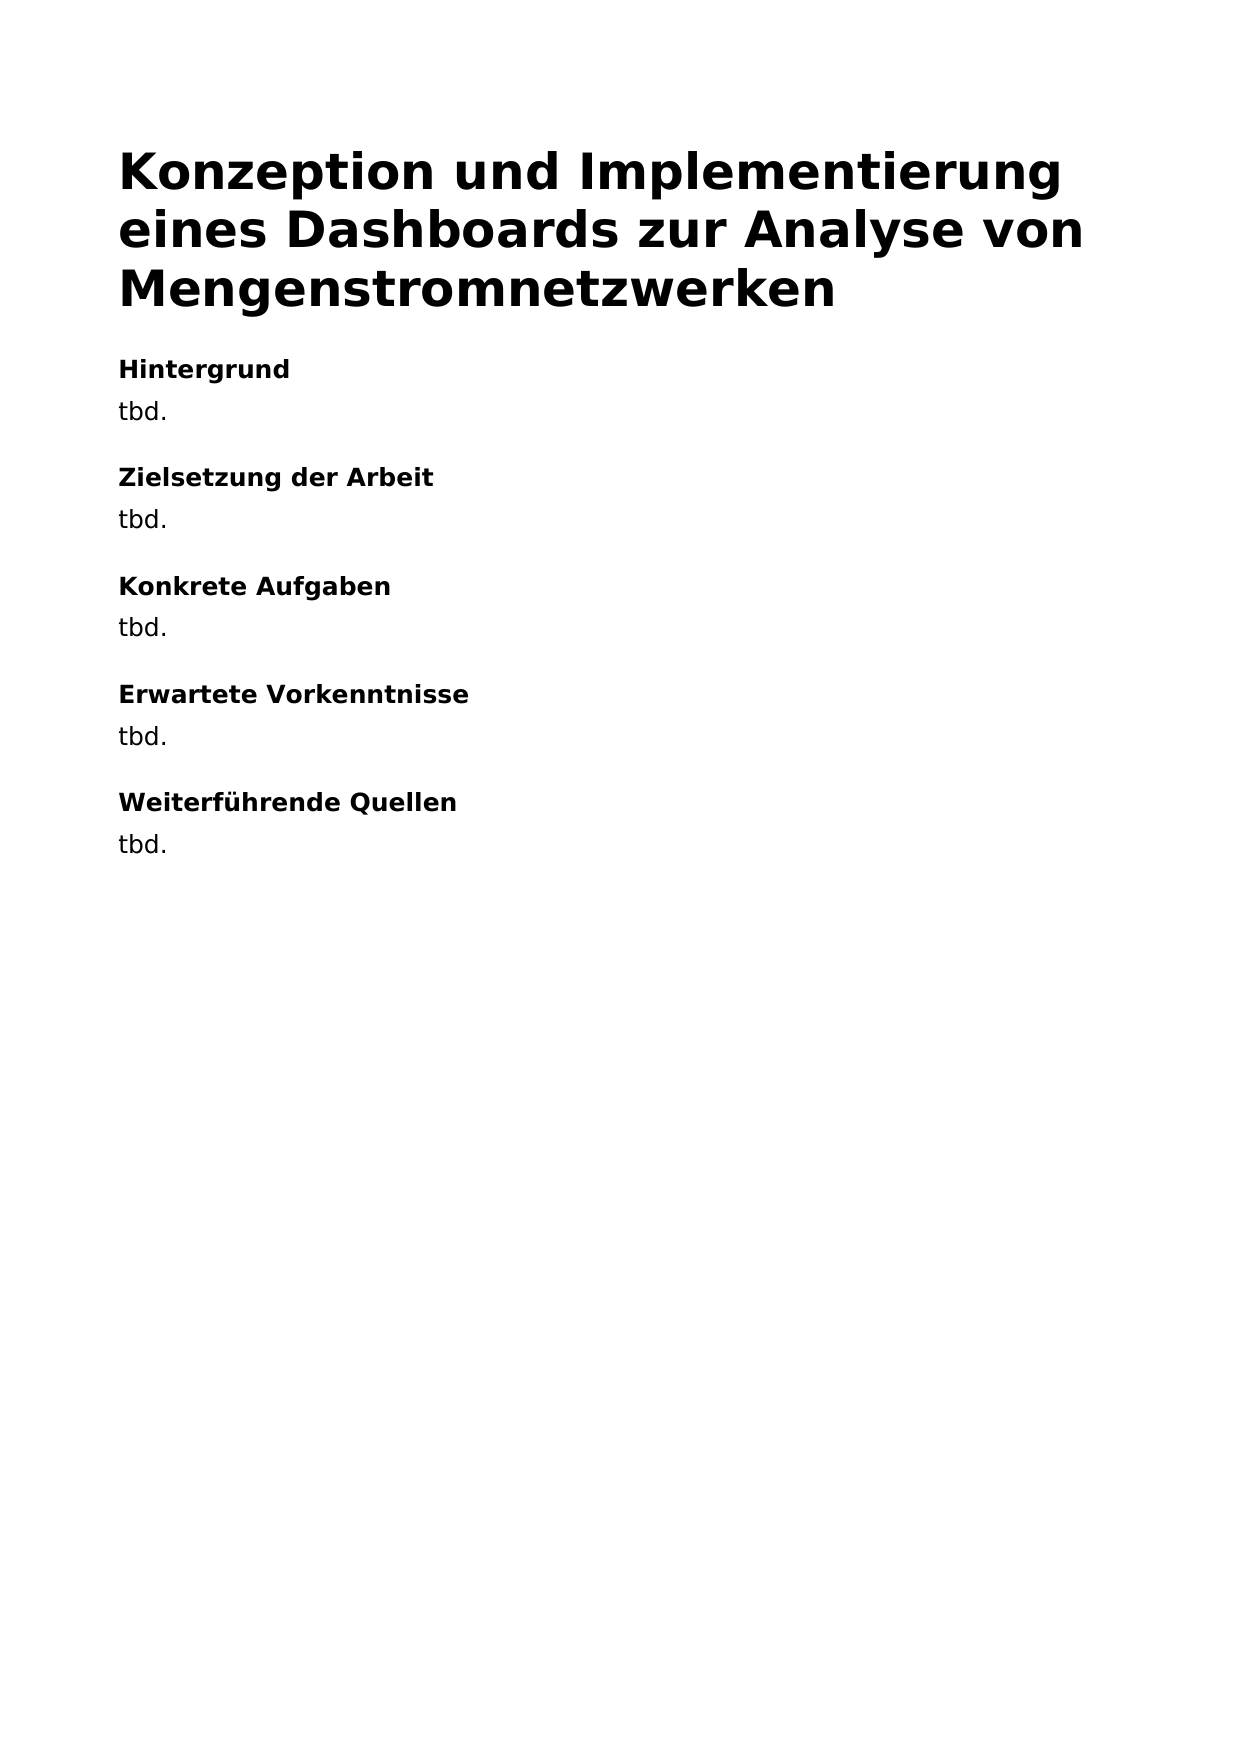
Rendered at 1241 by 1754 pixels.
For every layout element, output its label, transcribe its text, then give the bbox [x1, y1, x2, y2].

subtitle Erwartete Vorkenntnisse [118, 680, 1122, 709]
text tbd. [118, 722, 1122, 751]
subtitle Hintergrund [118, 355, 1122, 384]
subtitle Zielsetzung der Arbeit [118, 464, 1122, 493]
subtitle Konkrete Aufgaben [118, 572, 1122, 601]
text tbd. [118, 830, 1122, 859]
text tbd. [118, 614, 1122, 643]
subtitle Weiterführende Quellen [118, 789, 1122, 818]
text tbd. [118, 505, 1122, 534]
subtitle Konzeption und Implementierung eines Dashboards zur Analyse von Mengenstromnetzwerken [118, 143, 1122, 318]
text tbd. [118, 397, 1122, 426]
